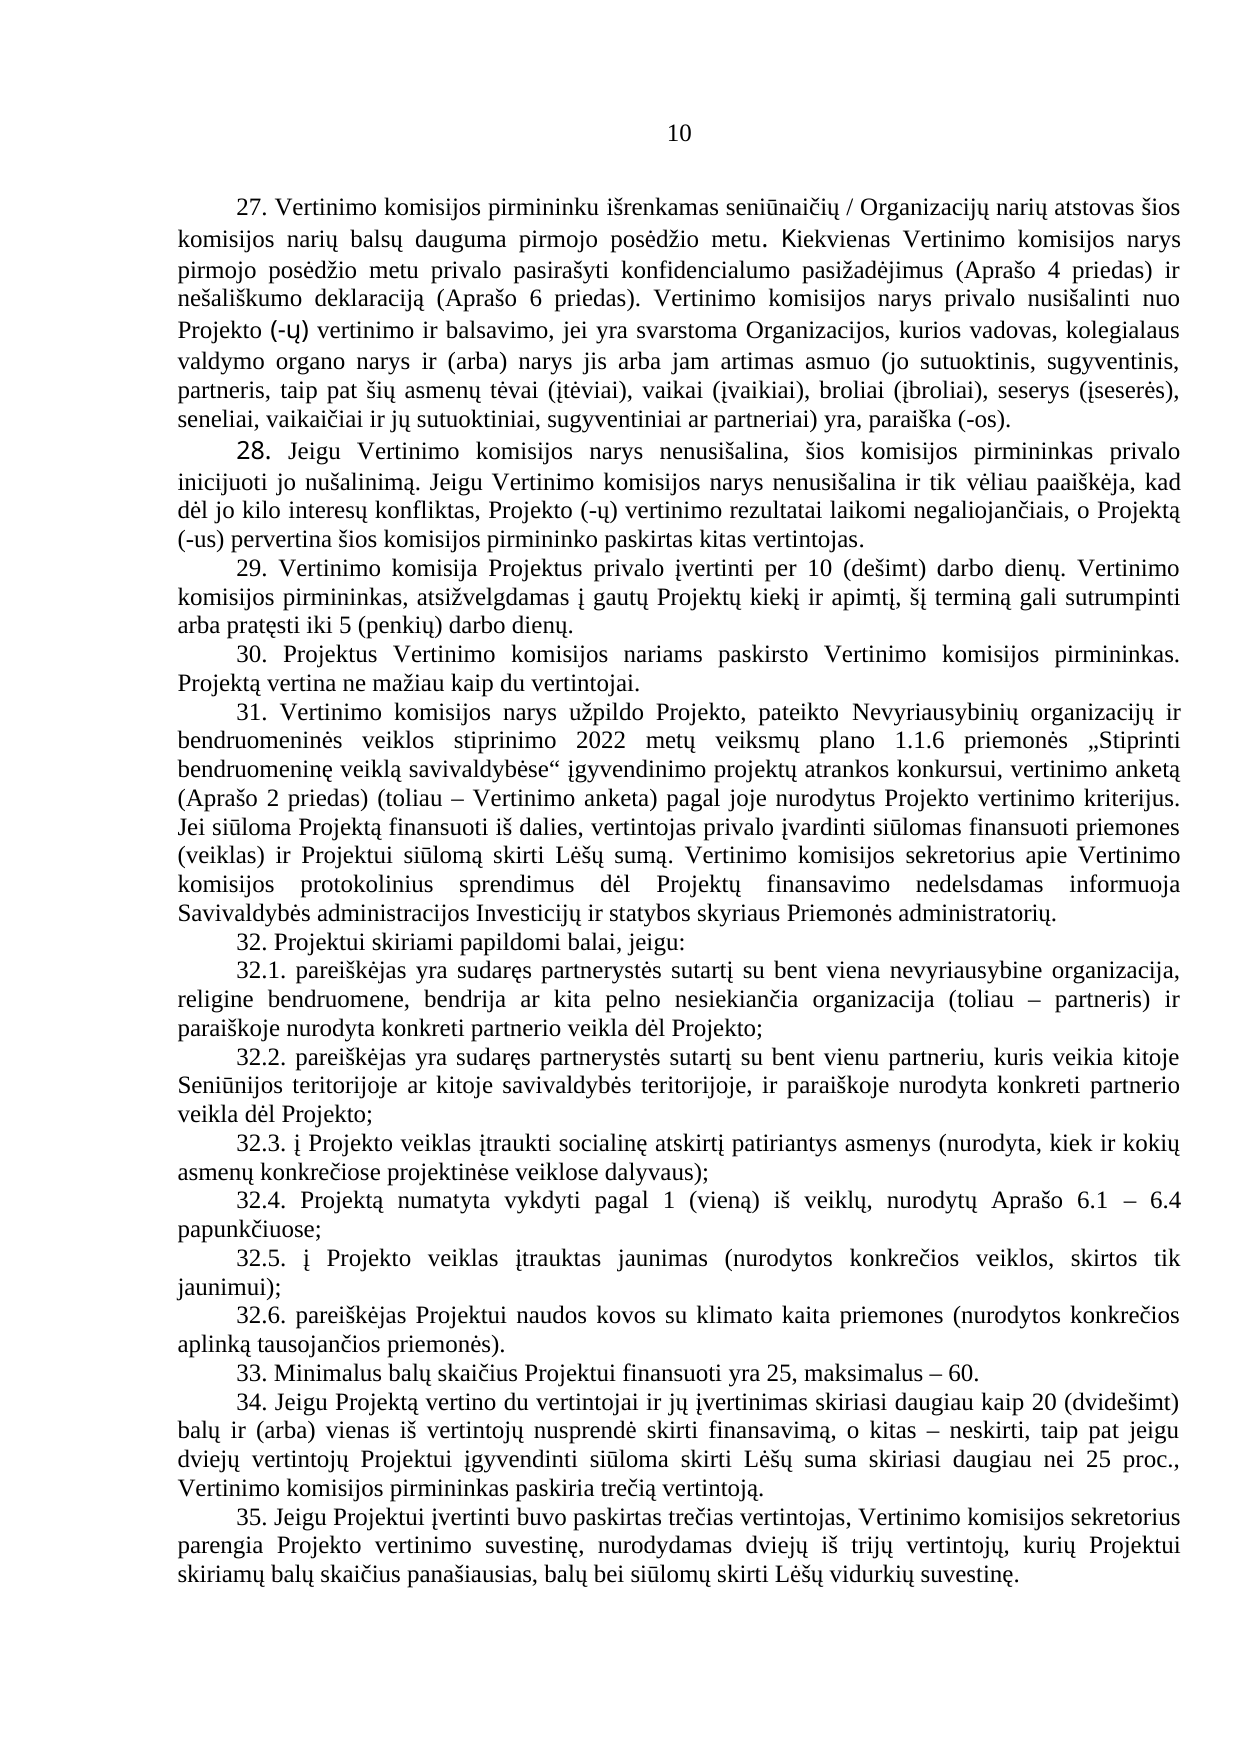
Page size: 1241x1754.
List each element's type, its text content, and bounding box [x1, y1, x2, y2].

text 32.4. Projektą numatyta vykdyti pagal 1 (vieną) iš veiklų, nurodytų Aprašo 6.1 – 6.4 papunkčiuose; [177, 1185, 1181, 1243]
text 31. Vertinimo komisijos narys užpildo Projekto, pateikto Nevyriausybinių organizacijų ir bendruomeninės veiklos stiprinimo 2022 metų veiksmų plano 1.1.6 priemonės „Stiprinti bendruomeninę veiklą savivaldybėse“ įgyvendinimo projektų atrankos konkursui, vertinimo anketą (Aprašo 2 priedas) (toliau – Vertinimo anketa) pagal joje nurodytus Projekto vertinimo kriterijus. Jei siūloma Projektą finansuoti iš dalies, vertintojas privalo įvardinti siūlomas finansuoti priemones (veiklas) ir Projektui siūlomą skirti Lėšų sumą. Vertinimo komisijos sekretorius apie Vertinimo komisijos protokolinius sprendimus dėl Projektų finansavimo nedelsdamas informuoja Savivaldybės administracijos Investicijų ir statybos skyriaus Priemonės administratorių. [177, 697, 1181, 927]
text 29. Vertinimo komisija Projektus privalo įvertinti per 10 (dešimt) darbo dienų. Vertinimo komisijos pirmininkas, atsižvelgdamas į gautų Projektų kiekį ir apimtį, šį terminą gali sutrumpinti arba pratęsti iki 5 (penkių) darbo dienų. [177, 553, 1181, 639]
text 32.2. pareiškėjas yra sudaręs partnerystės sutartį su bent vienu partneriu, kuris veikia kitoje Seniūnijos teritorijoje ar kitoje savivaldybės teritorijoje, ir paraiškoje nurodyta konkreti partnerio veikla dėl Projekto; [177, 1042, 1181, 1128]
text 28. Jeigu Vertinimo komisijos narys nenusišalina, šios komisijos pirmininkas privalo inicijuoti jo nušalinimą. Jeigu Vertinimo komisijos narys nenusišalina ir tik vėliau paaiškėja, kad dėl jo kilo interesų konfliktas, Projekto (-ų) vertinimo rezultatai laikomi negaliojančiais, o Projektą (-us) pervertina šios komisijos pirmininko paskirtas kitas vertintojas. [177, 432, 1181, 553]
text 32.5. į Projekto veiklas įtrauktas jaunimas (nurodytos konkrečios veiklos, skirtos tik jaunimui); [177, 1243, 1181, 1300]
text 32.3. į Projekto veiklas įtraukti socialinę atskirtį patiriantys asmenys (nurodyta, kiek ir kokių asmenų konkrečiose projektinėse veiklose dalyvaus); [177, 1128, 1181, 1185]
text 32.6. pareiškėjas Projektui naudos kovos su klimato kaita priemones (nurodytos konkrečios aplinką tausojančios priemonės). [177, 1300, 1181, 1358]
text 30. Projektus Vertinimo komisijos nariams paskirsto Vertinimo komisijos pirmininkas. Projektą vertina ne mažiau kaip du vertintojai. [177, 639, 1181, 697]
text 27. Vertinimo komisijos pirmininku išrenkamas seniūnaičių / Organizacijų narių atstovas šios komisijos narių balsų dauguma pirmojo posėdžio metu. Kiekvienas Vertinimo komisijos narys pirmojo posėdžio metu privalo pasirašyti konfidencialumo pasižadėjimus (Aprašo 4 priedas) ir nešališkumo deklaraciją (Aprašo 6 priedas). Vertinimo komisijos narys privalo nusišalinti nuo Projekto (-ų) vertinimo ir balsavimo, jei yra svarstoma Organizacijos, kurios vadovas, kolegialaus valdymo organo narys ir (arba) narys jis arba jam artimas asmuo (jo sutuoktinis, sugyventinis, partneris, taip pat šių asmenų tėvai (įtėviai), vaikai (įvaikiai), broliai (įbroliai), seserys (įseserės), seneliai, vaikaičiai ir jų sutuoktiniai, sugyventiniai ar partneriai) yra, paraiška (-os). [177, 192, 1181, 432]
text 33. Minimalus balų skaičius Projektui finansuoti yra 25, maksimalus – 60. [177, 1358, 1181, 1387]
text 32.1. pareiškėjas yra sudaręs partnerystės sutartį su bent viena nevyriausybine organizacija, religine bendruomene, bendrija ar kita pelno nesiekiančia organizacija (toliau – partneris) ir paraiškoje nurodyta konkreti partnerio veikla dėl Projekto; [177, 955, 1181, 1042]
text 34. Jeigu Projektą vertino du vertintojai ir jų įvertinimas skiriasi daugiau kaip 20 (dvidešimt) balų ir (arba) vienas iš vertintojų nusprendė skirti finansavimą, o kitas – neskirti, taip pat jeigu dviejų vertintojų Projektui įgyvendinti siūloma skirti Lėšų suma skiriasi daugiau nei 25 proc., Vertinimo komisijos pirmininkas paskiria trečią vertintoją. [177, 1387, 1181, 1502]
text 32. Projektui skiriami papildomi balai, jeigu: [177, 927, 1181, 955]
text 35. Jeigu Projektui įvertinti buvo paskirtas trečias vertintojas, Vertinimo komisijos sekretorius parengia Projekto vertinimo suvestinę, nurodydamas dviejų iš trijų vertintojų, kurių Projektui skiriamų balų skaičius panašiausias, balų bei siūlomų skirti Lėšų vidurkių suvestinę. [177, 1502, 1181, 1588]
